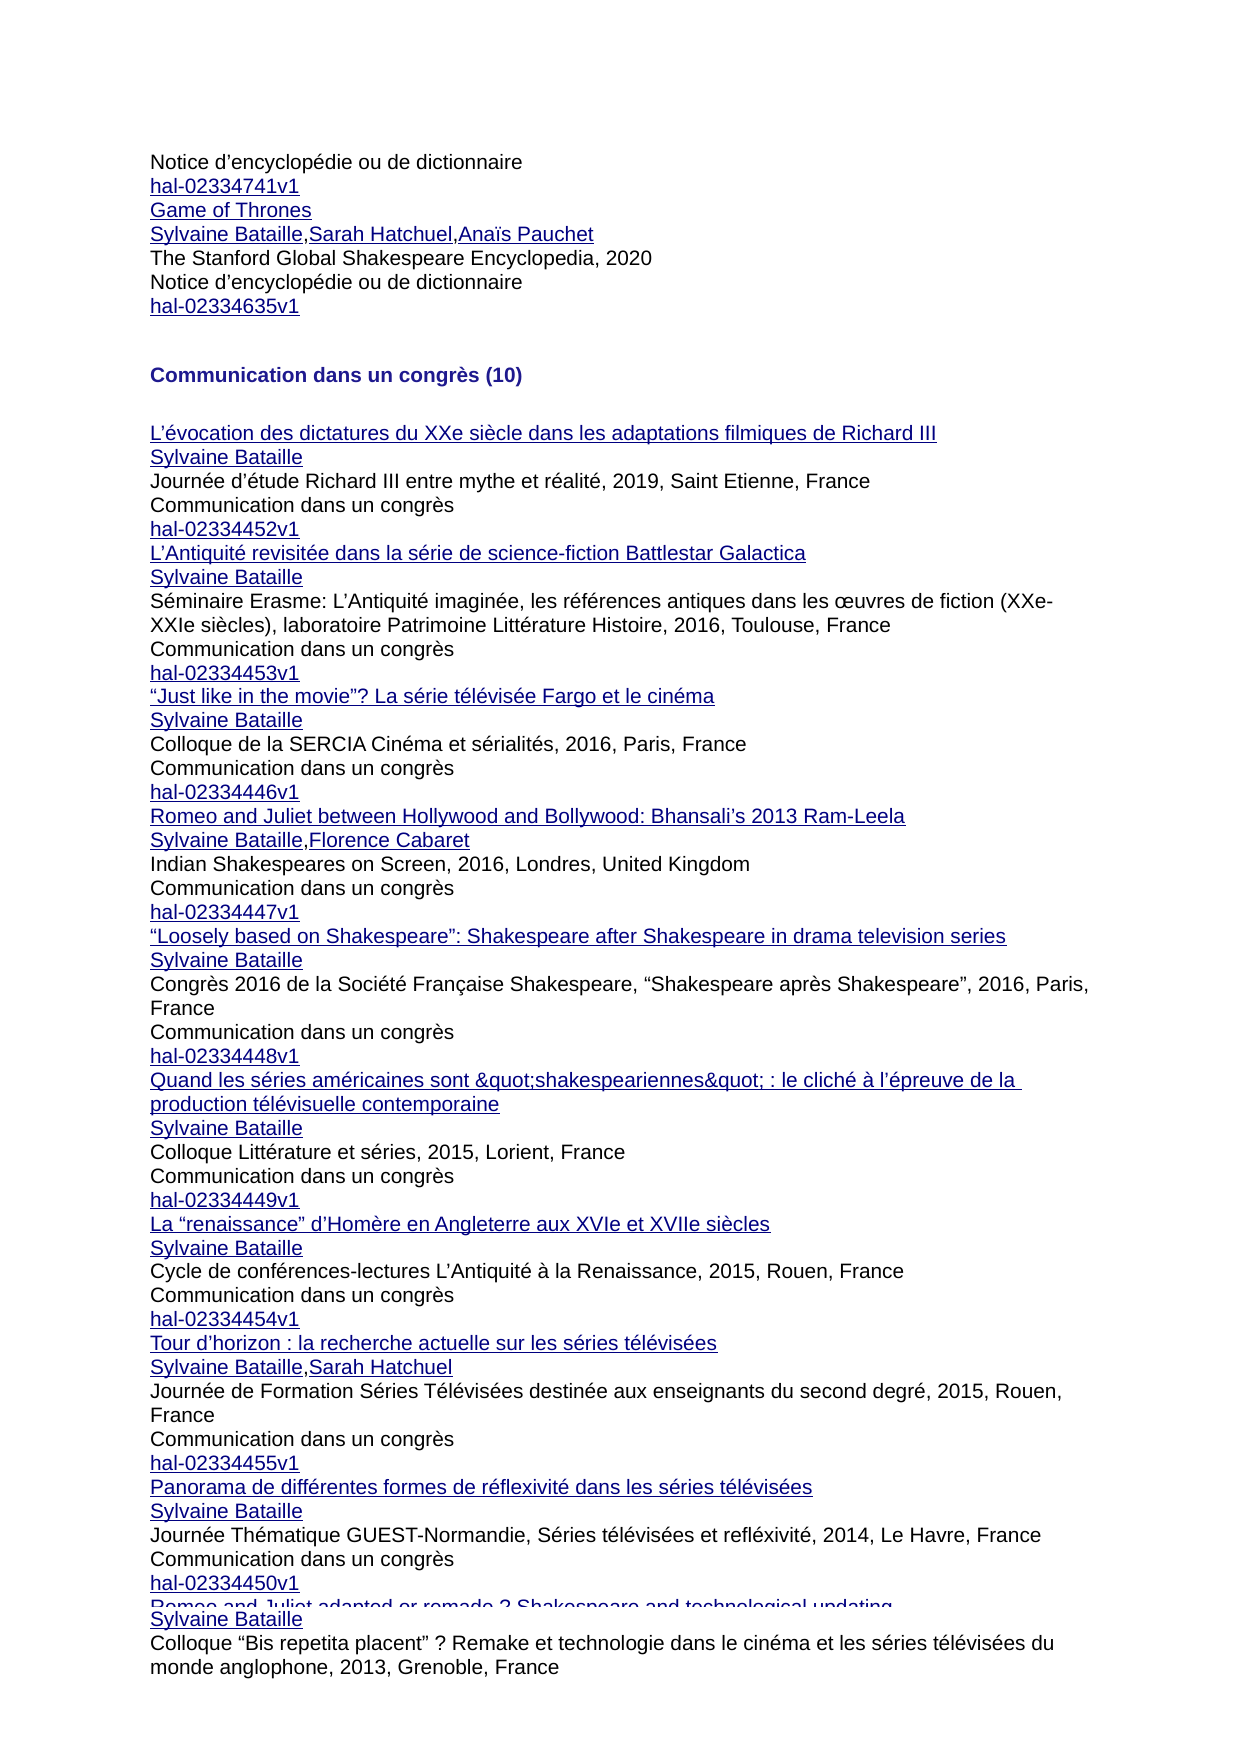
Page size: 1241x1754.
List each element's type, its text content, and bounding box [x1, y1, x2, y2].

table_cell “Loosely based on Shakespeare”: Shakespeare after Shakespeare in drama television series Sylvaine Bataille Congrès 2016 de la Société Française Shakespeare, “Shakespeare après Shakespeare”, 2016, Paris, France Communication dans un congrès hal-02334448v1 [150, 924, 1090, 1068]
table_cell Notice d’encyclopédie ou de dictionnaire hal-02334741v1 [150, 150, 1090, 198]
table_cell Game of Thrones Sylvaine Bataille,Sarah Hatchuel,Anaïs Pauchet The Stanford Global Shakespeare Encyclopedia, 2020 Notice d’encyclopédie ou de dictionnaire hal-02334635v1 [150, 198, 1090, 318]
table_cell “Just like in the movie”? La série télévisée Fargo et le cinéma Sylvaine Bataille Colloque de la SERCIA Cinéma et sérialités, 2016, Paris, France Communication dans un congrès hal-02334446v1 [150, 684, 1090, 804]
subtitle Communication dans un congrès (10) [150, 362, 1090, 386]
table_cell Tour d’horizon : la recherche actuelle sur les séries télévisées Sylvaine Bataille,Sarah Hatchuel Journée de Formation Séries Télévisées destinée aux enseignants du second degré, 2015, Rouen, France Communication dans un congrès hal-02334455v1 [150, 1331, 1090, 1475]
table_cell Quand les séries américaines sont &quot;shakespeariennes&quot; : le cliché à l’épreuve de la production télévisuelle contemporaine Sylvaine Bataille Colloque Littérature et séries, 2015, Lorient, France Communication dans un congrès hal-02334449v1 [150, 1068, 1090, 1211]
table_cell Romeo and Juliet adapted or remade ? Shakespeare and technological updating Sylvaine Bataille Colloque “Bis repetita placent” ? Remake et technologie dans le cinéma et les séries télévisées du monde anglophone, 2013, Grenoble, France [150, 1595, 1090, 1679]
table_cell L’Antiquité revisitée dans la série de science-fiction Battlestar Galactica Sylvaine Bataille Séminaire Erasme: L’Antiquité imaginée, les références antiques dans les œuvres de fiction (XXe-XXIe siècles), laboratoire Patrimoine Littérature Histoire, 2016, Toulouse, France Communication dans un congrès hal-02334453v1 [150, 541, 1090, 684]
table_cell Panorama de différentes formes de réflexivité dans les séries télévisées Sylvaine Bataille Journée Thématique GUEST-Normandie, Séries télévisées et refléxivité, 2014, Le Havre, France Communication dans un congrès hal-02334450v1 [150, 1475, 1090, 1595]
table_cell Romeo and Juliet between Hollywood and Bollywood: Bhansali’s 2013 Ram-Leela Sylvaine Bataille,Florence Cabaret Indian Shakespeares on Screen, 2016, Londres, United Kingdom Communication dans un congrès hal-02334447v1 [150, 804, 1090, 924]
table_cell La “renaissance” d’Homère en Angleterre aux XVIe et XVIIe siècles Sylvaine Bataille Cycle de conférences-lectures L’Antiquité à la Renaissance, 2015, Rouen, France Communication dans un congrès hal-02334454v1 [150, 1211, 1090, 1331]
table_header L’évocation des dictatures du XXe siècle dans les adaptations filmiques de Richard III Sylvaine Bataille Journée d’étude Richard III entre mythe et réalité, 2019, Saint Etienne, France Communication dans un congrès hal-02334452v1 [150, 421, 1090, 541]
